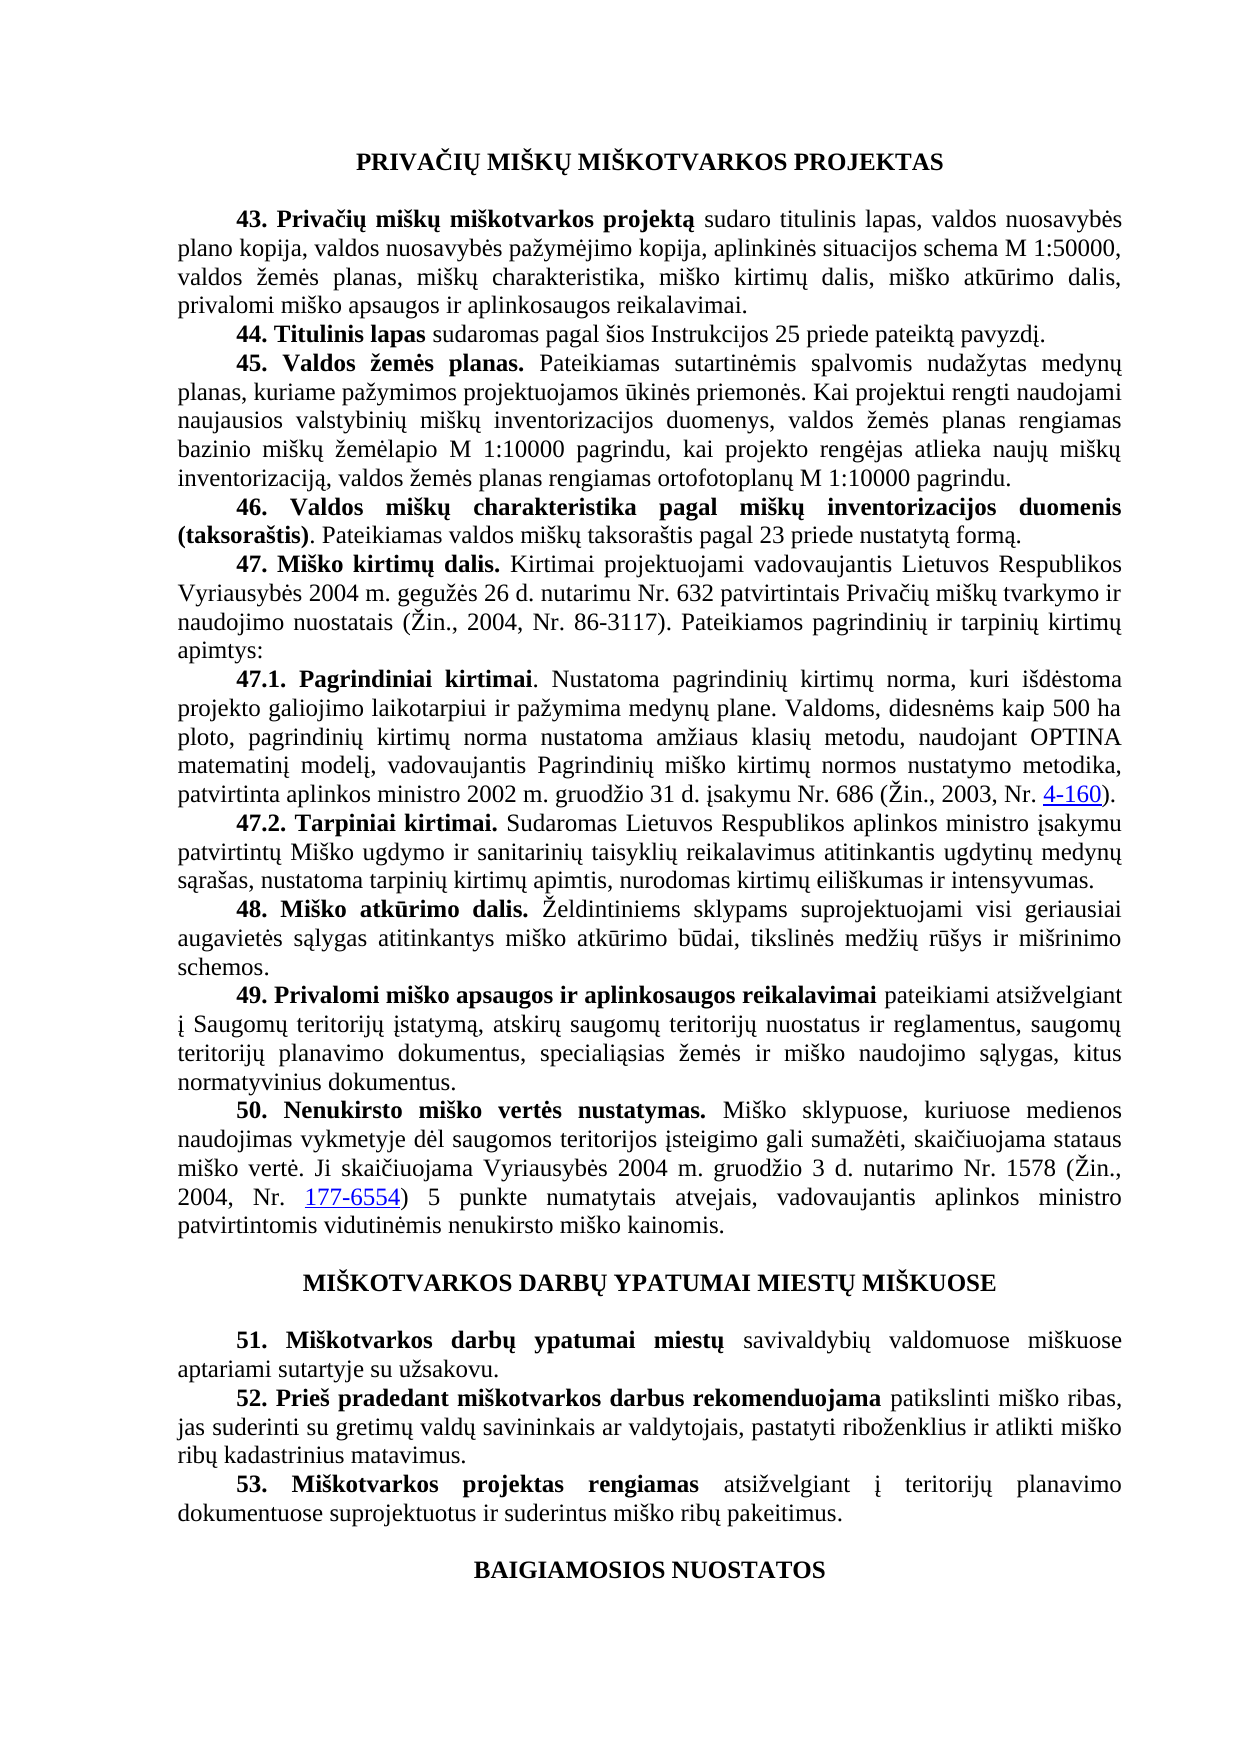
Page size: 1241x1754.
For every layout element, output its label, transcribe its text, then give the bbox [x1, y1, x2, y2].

text BAIGIAMOSIOS NUOSTATOS [177, 1556, 1122, 1584]
text 53. Miškotvarkos projektas rengiamas atsižvelgiant į teritorijų planavimo dokumentuose suprojektuotus ir suderintus miško ribų pakeitimus. [177, 1469, 1122, 1527]
text 47.1. Pagrindiniai kirtimai. Nustatoma pagrindinių kirtimų norma, kuri išdėstoma projekto galiojimo laikotarpiui ir pažymima medynų plane. Valdoms, didesnėms kaip 500 ha ploto, pagrindinių kirtimų norma nustatoma amžiaus klasių metodu, naudojant OPTINA matematinį modelį, vadovaujantis Pagrindinių miško kirtimų normos nustatymo metodika, patvirtinta aplinkos ministro 2002 m. gruodžio 31 d. įsakymu Nr. 686 (Žin., 2003, Nr. 4-160). [177, 664, 1122, 808]
text 45. Valdos žemės planas. Pateikiamas sutartinėmis spalvomis nudažytas medynų planas, kuriame pažymimos projektuojamos ūkinės priemonės. Kai projektui rengti naudojami naujausios valstybinių miškų inventorizacijos duomenys, valdos žemės planas rengiamas bazinio miškų žemėlapio M 1:10000 pagrindu, kai projekto rengėjas atlieka naujų miškų inventorizaciją, valdos žemės planas rengiamas ortofotoplanų M 1:10000 pagrindu. [177, 348, 1122, 492]
text 48. Miško atkūrimo dalis. Želdintiniems sklypams suprojektuojami visi geriausiai augavietės sąlygas atitinkantys miško atkūrimo būdai, tikslinės medžių rūšys ir mišrinimo schemos. [177, 894, 1122, 981]
text 44. Titulinis lapas sudaromas pagal šios Instrukcijos 25 priede pateiktą pavyzdį. [177, 319, 1122, 348]
text 43. Privačių miškų miškotvarkos projektą sudaro titulinis lapas, valdos nuosavybės plano kopija, valdos nuosavybės pažymėjimo kopija, aplinkinės situacijos schema M 1:50000, valdos žemės planas, miškų charakteristika, miško kirtimų dalis, miško atkūrimo dalis, privalomi miško apsaugos ir aplinkosaugos reikalavimai. [177, 204, 1122, 319]
text 51. Miškotvarkos darbų ypatumai miestų savivaldybių valdomuose miškuose aptariami sutartyje su užsakovu. [177, 1326, 1122, 1383]
text PRIVAČIŲ MIŠKŲ MIŠKOTVARKOS PROJEKTAS [177, 147, 1122, 176]
text 50. Nenukirsto miško vertės nustatymas. Miško sklypuose, kuriuose medienos naudojimas vykmetyje dėl saugomos teritorijos įsteigimo gali sumažėti, skaičiuojama stataus miško vertė. Ji skaičiuojama Vyriausybės 2004 m. gruodžio 3 d. nutarimo Nr. 1578 (Žin., 2004, Nr. 177-6554) 5 punkte numatytais atvejais, vadovaujantis aplinkos ministro patvirtintomis vidutinėmis nenukirsto miško kainomis. [177, 1096, 1122, 1239]
text 47. Miško kirtimų dalis. Kirtimai projektuojami vadovaujantis Lietuvos Respublikos Vyriausybės 2004 m. gegužės 26 d. nutarimu Nr. 632 patvirtintais Privačių miškų tvarkymo ir naudojimo nuostatais (Žin., 2004, Nr. 86-3117). Pateikiamos pagrindinių ir tarpinių kirtimų apimtys: [177, 549, 1122, 664]
text 46. Valdos miškų charakteristika pagal miškų inventorizacijos duomenis (taksoraštis). Pateikiamas valdos miškų taksoraštis pagal 23 priede nustatytą formą. [177, 492, 1122, 549]
text MIŠKOTVARKOS DARBŲ YPATUMAI MIESTŲ MIŠKUOSE [177, 1268, 1122, 1297]
text 52. Prieš pradedant miškotvarkos darbus rekomenduojama patikslinti miško ribas, jas suderinti su gretimų valdų savininkais ar valdytojais, pastatyti riboženklius ir atlikti miško ribų kadastrinius matavimus. [177, 1383, 1122, 1469]
text 47.2. Tarpiniai kirtimai. Sudaromas Lietuvos Respublikos aplinkos ministro įsakymu patvirtintų Miško ugdymo ir sanitarinių taisyklių reikalavimus atitinkantis ugdytinų medynų sąrašas, nustatoma tarpinių kirtimų apimtis, nurodomas kirtimų eiliškumas ir intensyvumas. [177, 808, 1122, 894]
text 49. Privalomi miško apsaugos ir aplinkosaugos reikalavimai pateikiami atsižvelgiant į Saugomų teritorijų įstatymą, atskirų saugomų teritorijų nuostatus ir reglamentus, saugomų teritorijų planavimo dokumentus, specialiąsias žemės ir miško naudojimo sąlygas, kitus normatyvinius dokumentus. [177, 981, 1122, 1096]
